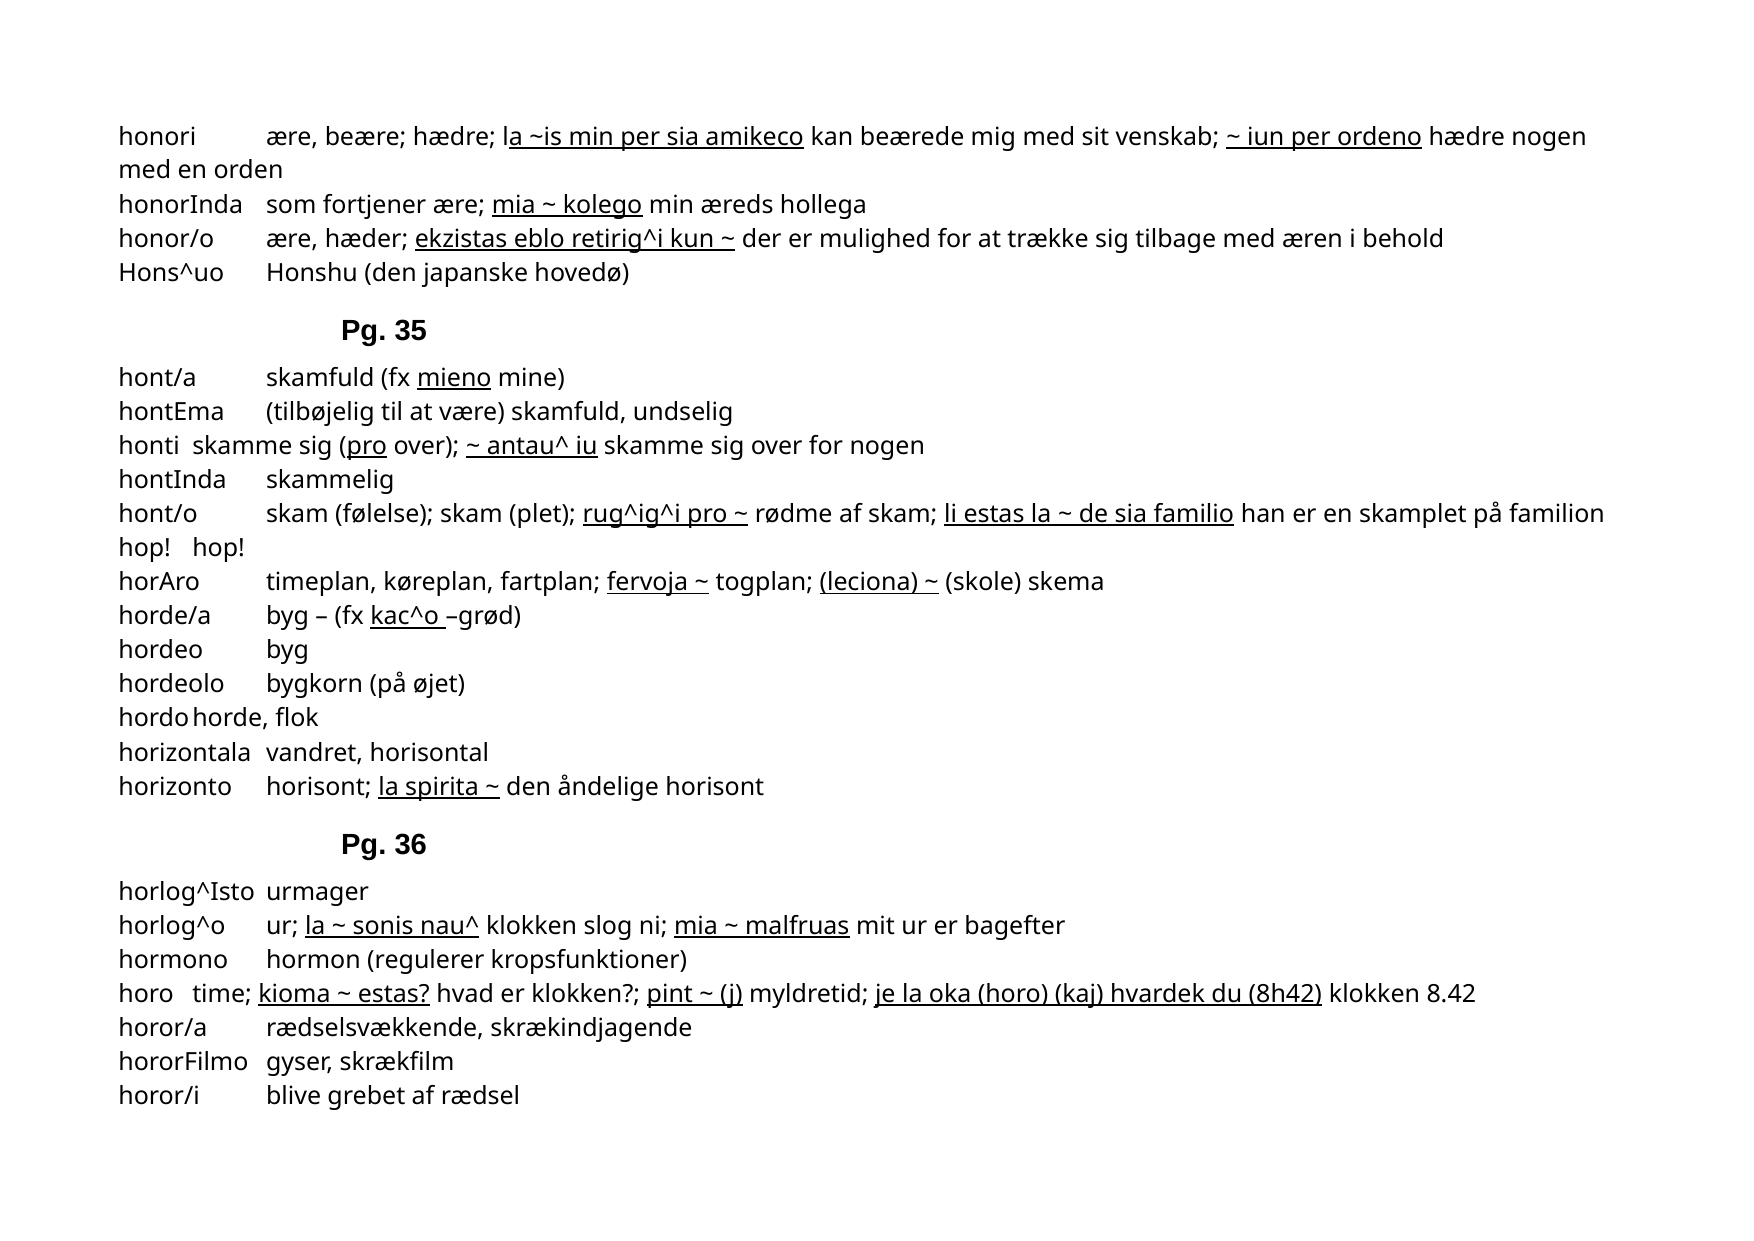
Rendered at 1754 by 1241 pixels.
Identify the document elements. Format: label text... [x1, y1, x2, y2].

text hordeo byg [118, 632, 1636, 666]
text horizontala vandret, horisontal [118, 734, 1636, 768]
text horde/a byg – (fx kac^o –grød) [118, 598, 1636, 632]
text hontEma (tilbøjelig til at være) skamfuld, undselig [118, 393, 1636, 428]
text horlog^o ur; la ~ sonis nau^ klokken slog ni; mia ~ malfruas mit ur er bagefter [118, 907, 1636, 941]
text horor/a rædselsvækkende, skrækindjagende [118, 1009, 1636, 1044]
text horor/i blive grebet af rædsel [118, 1078, 1636, 1112]
text hont/o skam (følelse); skam (plet); rug^ig^i pro ~ rødme af skam; li estas la ~ de sia familio han er en skamplet på familion [118, 496, 1636, 530]
text honori ære, beære; hædre; la ~is min per sia amikeco kan beærede mig med sit venskab; ~ iun per ordeno hædre nogen med en orden [118, 118, 1636, 186]
text horlog^Isto urmager [118, 873, 1636, 907]
text hordo horde, flok [118, 700, 1636, 734]
text hormono hormon (regulerer kropsfunktioner) [118, 941, 1636, 976]
text horAro timeplan, køreplan, fartplan; fervoja ~ togplan; (leciona) ~ (skole) skema [118, 564, 1636, 598]
text honor/o ære, hæder; ekzistas eblo retirig^i kun ~ der er mulighed for at trække sig tilbage med æren i behold [118, 220, 1636, 254]
text horizonto horisont; la spirita ~ den åndelige horisont [118, 768, 1636, 802]
subtitle Pg. 35 [118, 313, 1636, 347]
text hordeolo bygkorn (på øjet) [118, 666, 1636, 700]
text hontInda skammelig [118, 462, 1636, 496]
text hororFilmo gyser, skrækfilm [118, 1044, 1636, 1078]
subtitle Pg. 36 [118, 827, 1636, 861]
text horo time; kioma ~ estas? hvad er klokken?; pint ~ (j) myldretid; je la oka (horo) (kaj) hvardek du (8h42) klokken 8.42 [118, 976, 1636, 1009]
text Hons^uo Honshu (den japanske hovedø) [118, 254, 1636, 288]
text honti skamme sig (pro over); ~ antau^ iu skamme sig over for nogen [118, 428, 1636, 462]
text honorInda som fortjener ære; mia ~ kolego min æreds hollega [118, 186, 1636, 220]
text hont/a skamfuld (fx mieno mine) [118, 359, 1636, 393]
text hop! hop! [118, 530, 1636, 564]
